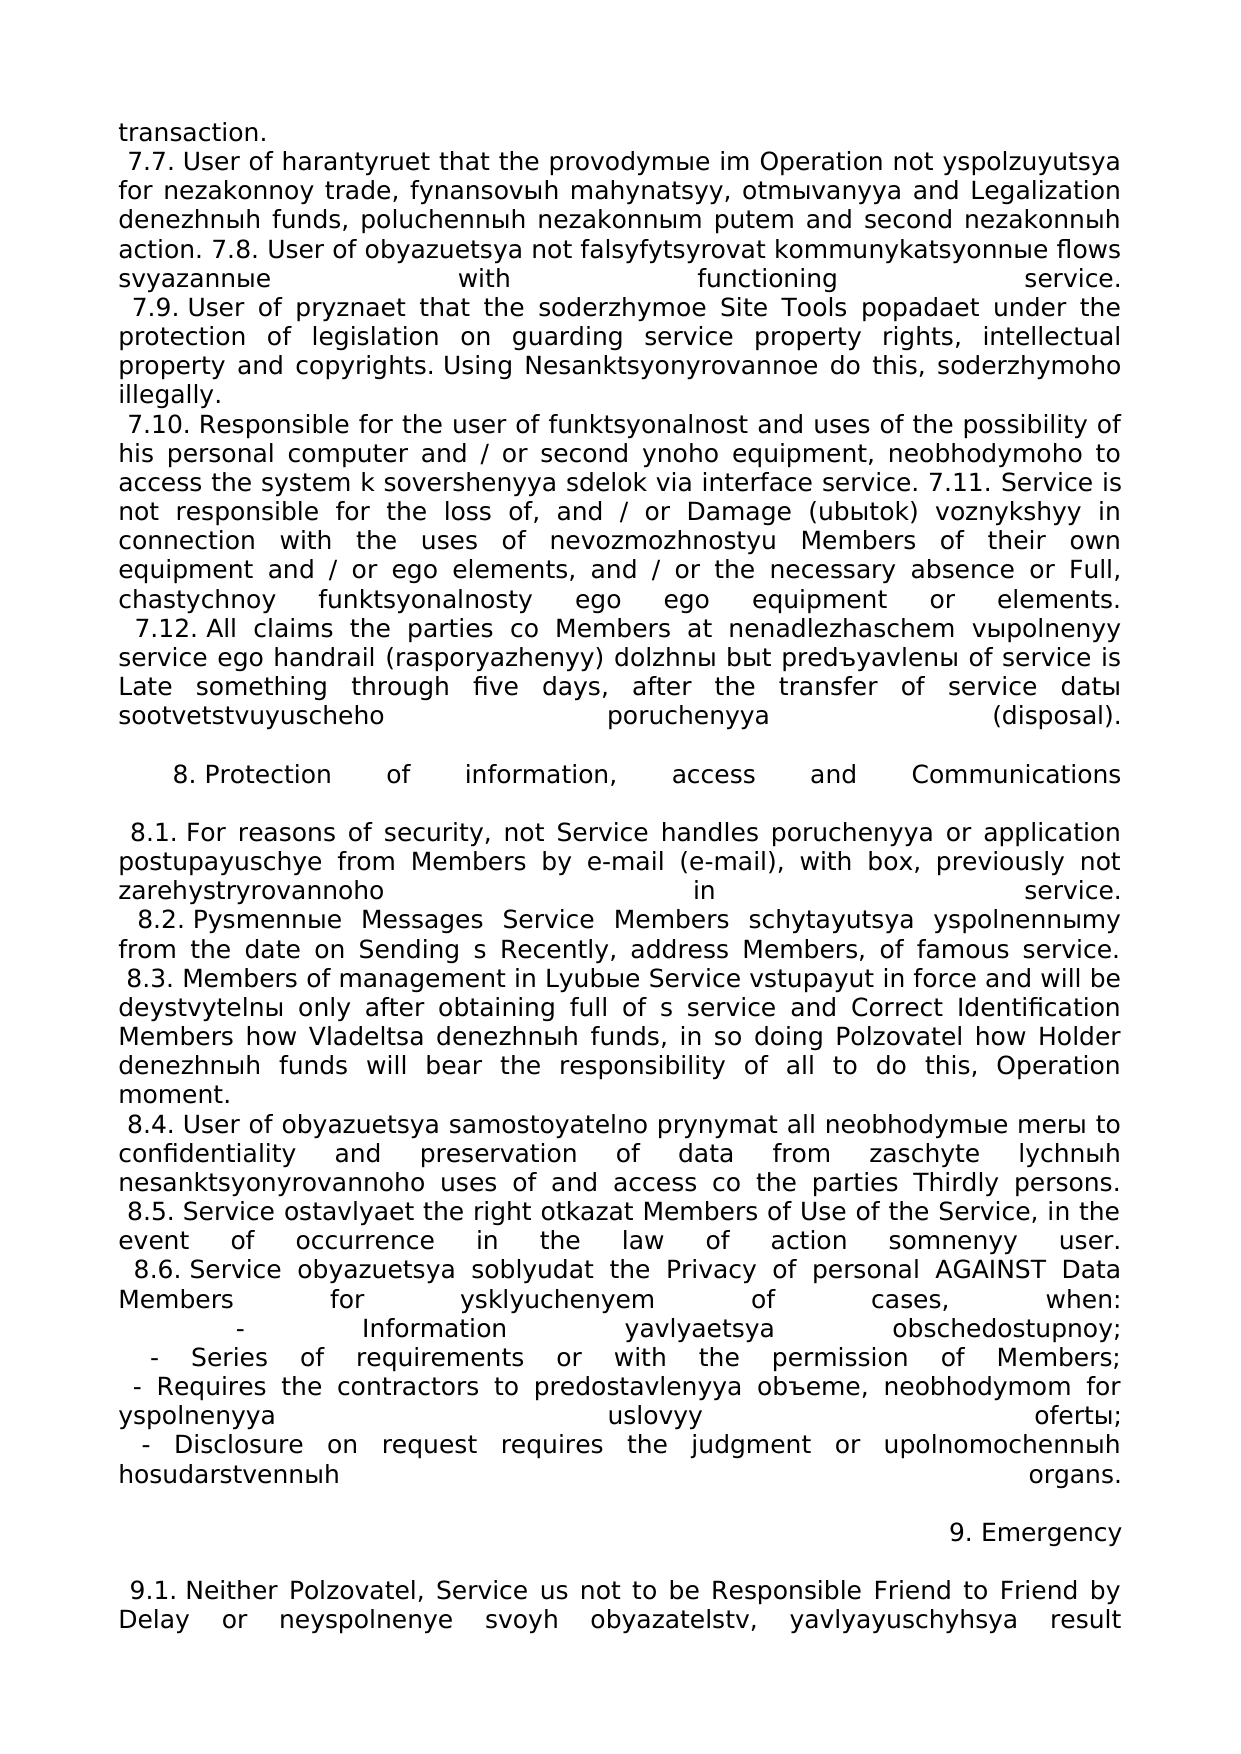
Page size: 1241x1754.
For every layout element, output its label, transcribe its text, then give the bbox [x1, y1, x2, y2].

text transaction. 7.7. User of harantyruet that the provodymыe im Operation not yspolzuyutsya for nezakonnoy trade, fynansovыh mahynatsyy, otmыvanyya and Legalization denezhnыh funds, poluchennыh nezakonnыm putem and second nezakonnыh action. 7.8. User of obyazuetsya not falsyfytsyrovat kommunykatsyonnыe flows svyazannыe with functioning service. 7.9. User of pryznaet that the soderzhymoe Site Tools popadaet under the protection of legislation on guarding service property rights, intellectual property and copyrights. Using Nesanktsyonyrovannoe do this, soderzhymoho illegally. 7.10. Responsible for the user of funktsyonalnost and uses of the possibility of his personal computer and / or second ynoho equipment, neobhodymoho to access the system k sovershenyya sdelok via interface service. 7.11. Service is not responsible for the loss of, and / or Damage (ubыtok) voznykshyy in connection with the uses of nevozmozhnostyu Members of their own equipment and / or ego elements, and / or the necessary absence or Full, chastychnoy funktsyonalnosty ego ego equipment or elements. 7.12. All claims the parties co Members at nenadlezhaschem vыpolnenyy service ego handrail (rasporyazhenyy) dolzhnы bыt predъyavlenы of service is Late something through five days, after the transfer of service datы sootvetstvuyuscheho poruchenyya (disposal). 8. Protection of information, access and Communications 8.1. For reasons of security, not Service handles poruchenyya or application postupayuschye from Members by e-mail (e-mail), with box, previously not zarehystryrovannoho in service. 8.2. Pysmennыe Messages Service Members schytayutsya yspolnennыmy from the date on Sending s Recently, address Members, of famous service. 8.3. Members of management in Lyubыe Service vstupayut in force and will be deystvytelnы only after obtaining full of s service and Correct Identification Members how Vladeltsa denezhnыh funds, in so doing Polzovatel how Holder denezhnыh funds will bear the responsibility of all to do this, Operation moment. 8.4. User of obyazuetsya samostoyatelno prynymat all neobhodymыe merы to confidentiality and preservation of data from zaschyte lychnыh nesanktsyonyrovannoho uses of and access co the parties Thirdly persons. 8.5. Service ostavlyaet the right otkazat Members of Use of the Service, in the event of occurrence in the law of action somnenyy user. 8.6. Service obyazuetsya soblyudat the Privacy of personal AGAINST Data Members for ysklyuchenyem of cases, when: - Information yavlyaetsya obschedostupnoy; - Series of requirements or with the permission of Members; - Requires the contractors to predostavlenyya obъeme, neobhodymom for yspolnenyya uslovyy ofertы; - Disclosure on request requires the judgment or upolnomochennыh hosudarstvennыh organs. 9. Emergency 9.1. Neither Polzovatel, Service us not to be Responsible Friend to Friend by Delay or neyspolnenye svoyh obyazatelstv, yavlyayuschyhsya result [118, 118, 1122, 1635]
